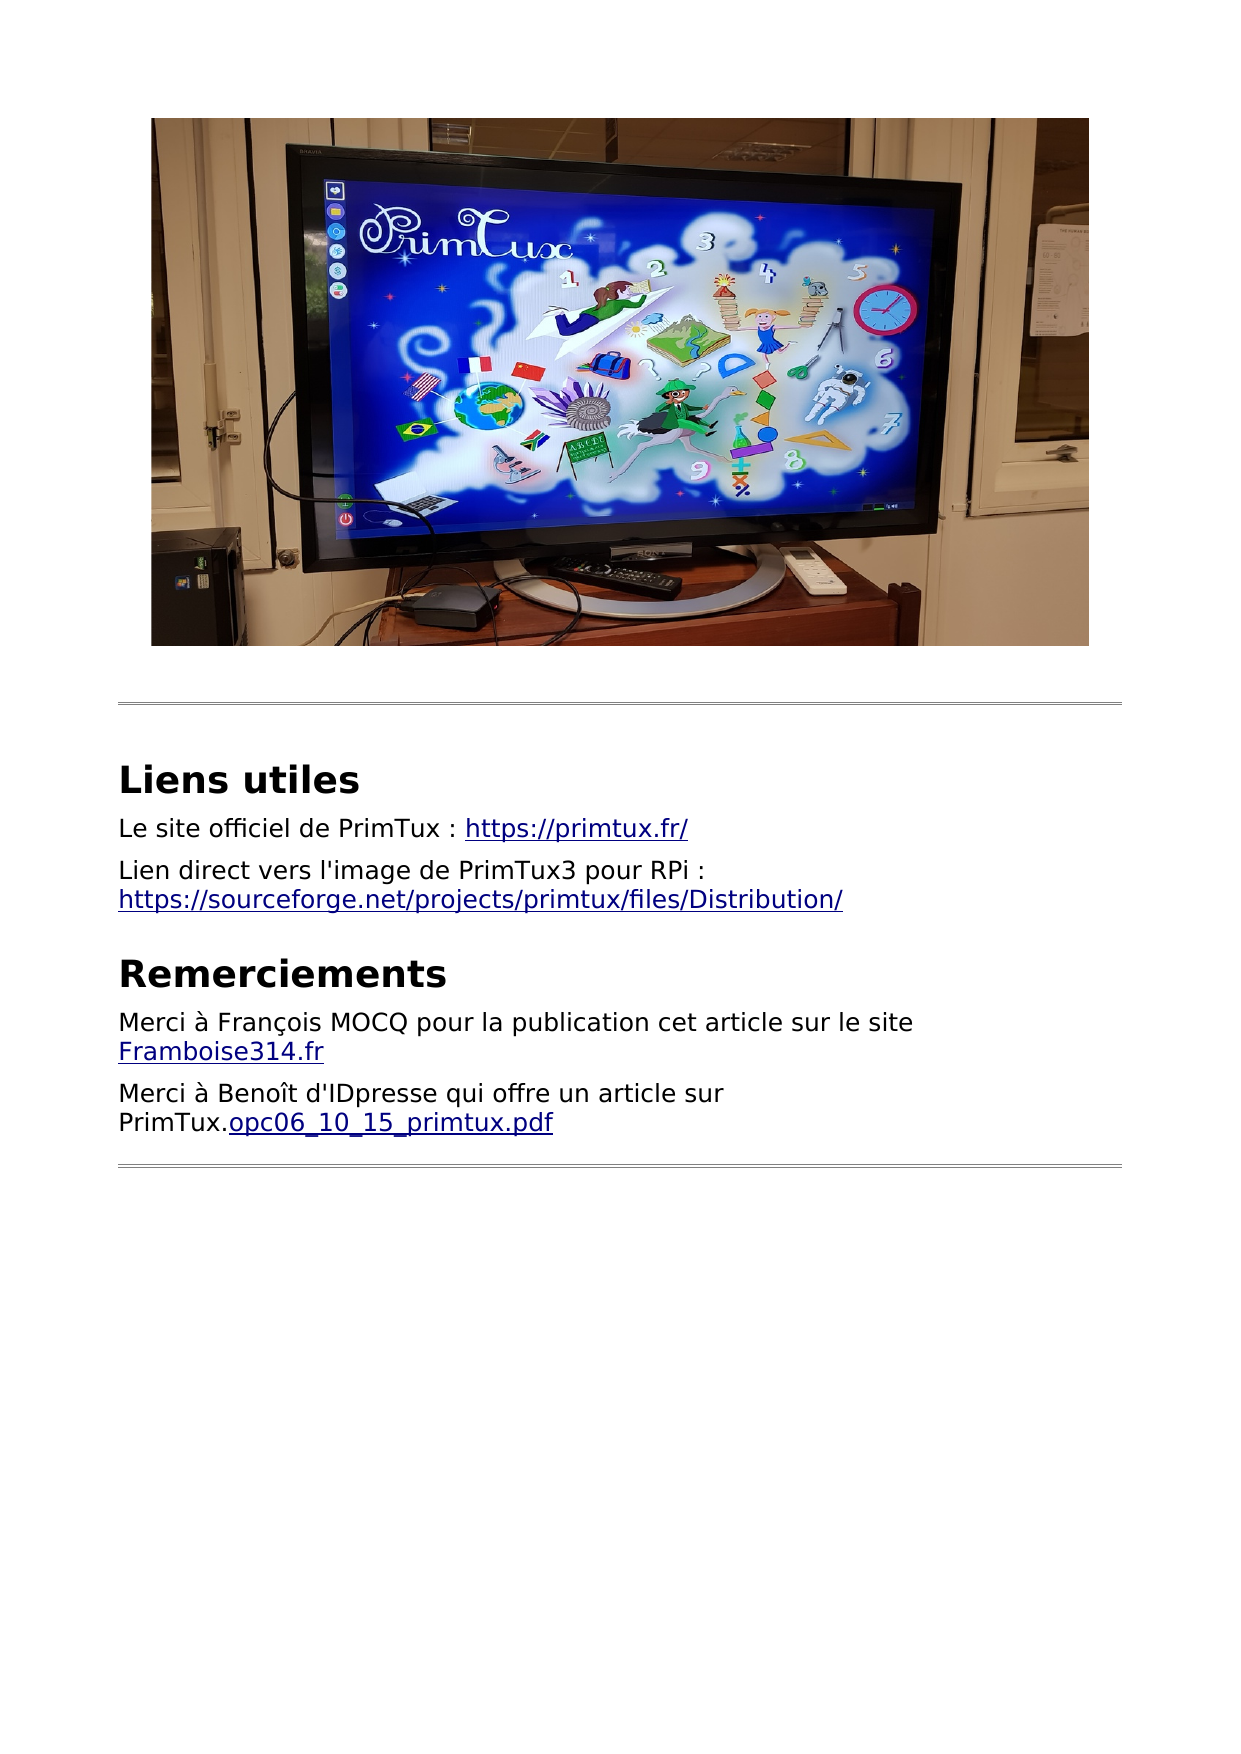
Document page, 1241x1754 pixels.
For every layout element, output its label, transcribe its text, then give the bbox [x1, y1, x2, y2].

subtitle Liens utiles [118, 758, 1122, 802]
text Merci à Benoît d'IDpresse qui offre un article sur PrimTux.opc06_10_15_primtux.pdf [118, 1079, 1122, 1137]
text Merci à François MOCQ pour la publication cet article sur le site Framboise314.fr [118, 1008, 1122, 1067]
picture [151, 118, 1089, 646]
text Lien direct vers l'image de PrimTux3 pour RPi : https://sourceforge.net/projects/primtux/files/Distribution/ [118, 856, 1122, 915]
subtitle Remerciements [118, 952, 1122, 996]
text Le site officiel de PrimTux : https://primtux.fr/ [118, 815, 1122, 844]
